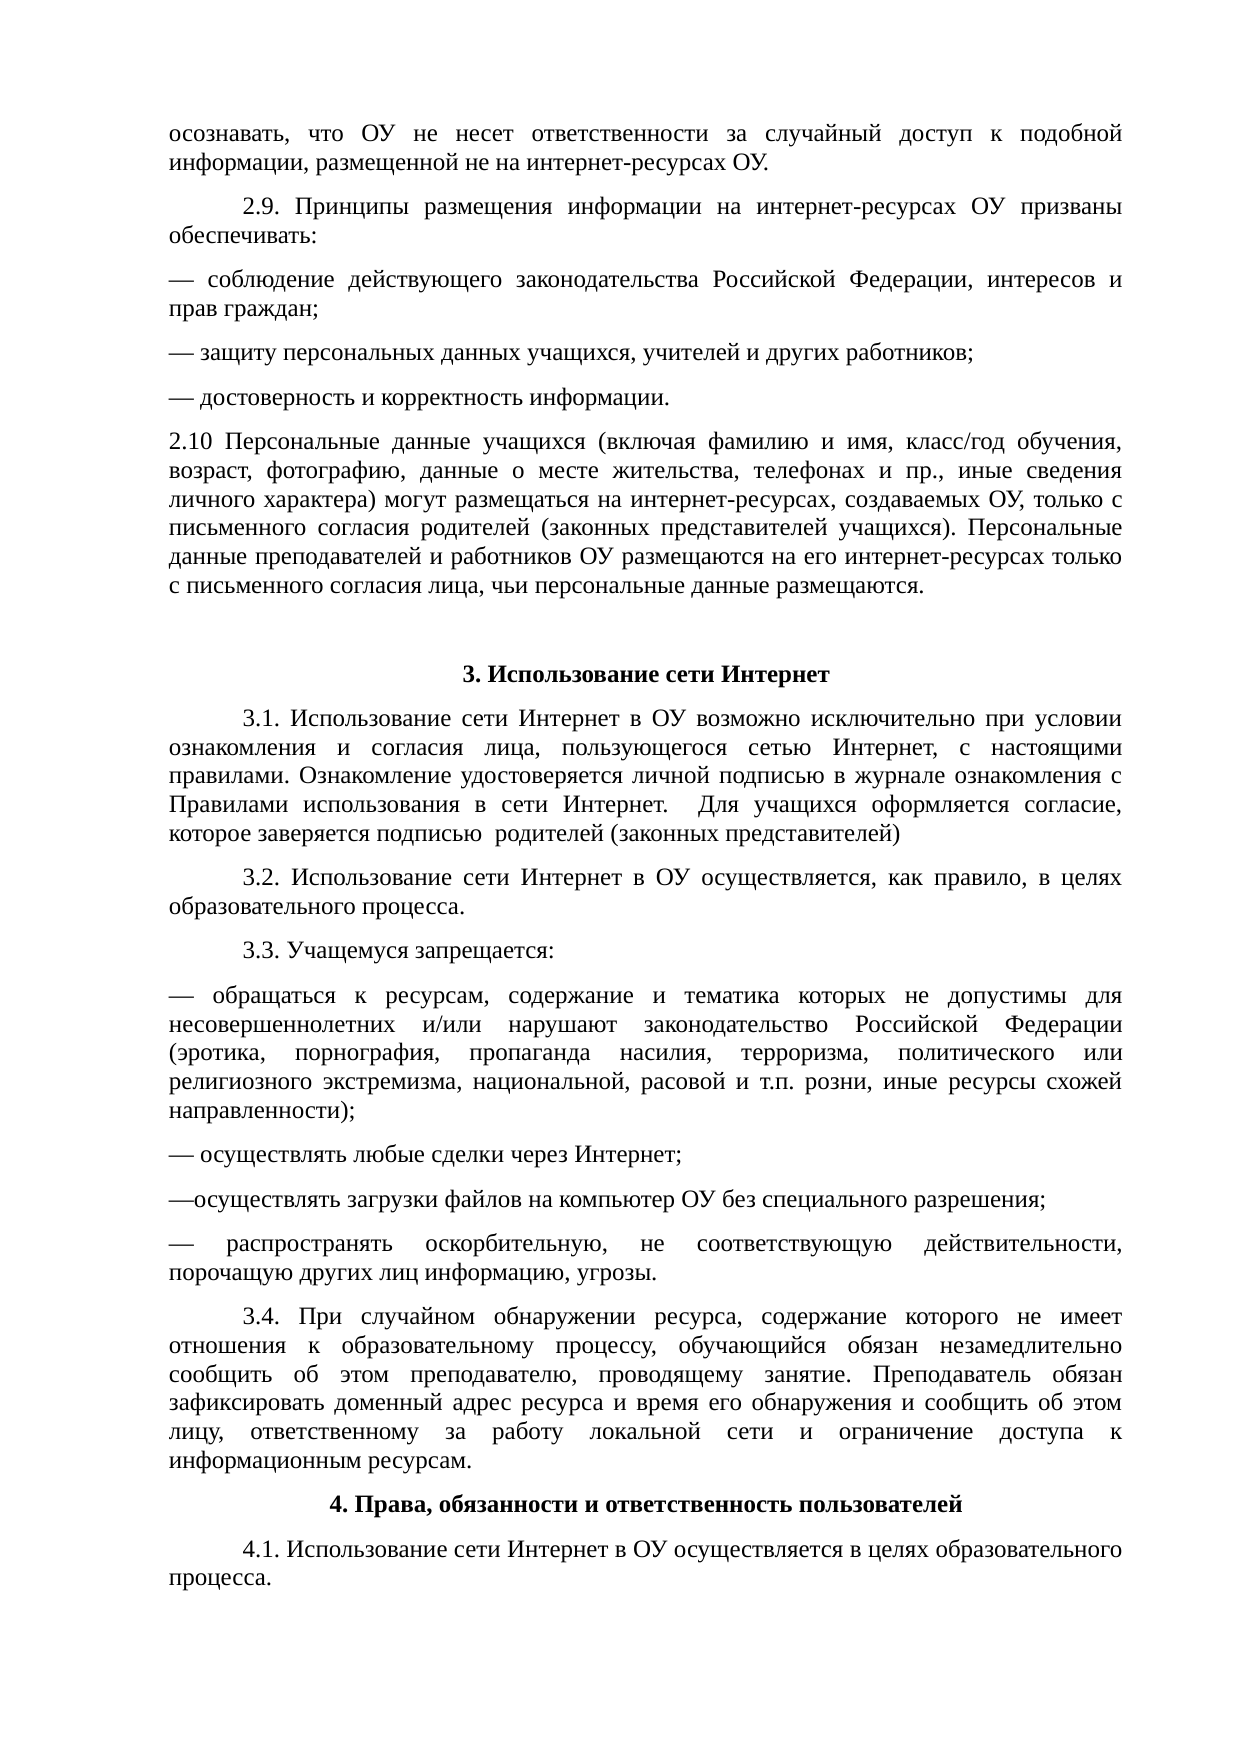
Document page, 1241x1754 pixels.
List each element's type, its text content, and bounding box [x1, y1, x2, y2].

text осознавать, что ОУ не несет ответственности за случайный доступ к подобной информации, размещенной не на интернет-ресурсах ОУ. [169, 118, 1123, 176]
text 2.10 Персональные данные учащихся (включая фамилию и имя, класс/год обучения, возраст, фотографию, данные о месте жительства, телефонах и пр., иные сведения личного характера) могут размещаться на интернет-ресурсах, создаваемых ОУ, только с письменного согласия родителей (законных представителей учащихся). Персональные данные преподавателей и работников ОУ размещаются на его интернет-ресурсах только с письменного согласия лица, чьи персональные данные размещаются. [169, 426, 1123, 599]
text 3.3. Учащемуся запрещается: [169, 936, 1123, 964]
text — достоверность и корректность информации. [169, 382, 1123, 411]
text 4.1. Использование сети Интернет в ОУ осуществляется в целях образовательного процесса. [169, 1534, 1123, 1591]
text — обращаться к ресурсам, содержание и тематика которых не допустимы для несовершеннолетних и/или нарушают законодательство Российской Федерации (эротика, порнография, пропаганда насилия, терроризма, политического или религиозного экстремизма, национальной, расовой и т.п. розни, иные ресурсы схожей направленности); [169, 980, 1123, 1124]
text 2.9. Принципы размещения информации на интернет-ресурсах ОУ призваны обеспечивать: [169, 191, 1123, 249]
text — соблюдение действующего законодательства Российской Федерации, интересов и прав граждан; [169, 264, 1123, 322]
text 3.4. При случайном обнаружении ресурса, содержание которого не имеет отношения к образовательному процессу, обучающийся обязан незамедлительно сообщить об этом преподавателю, проводящему занятие. Преподаватель обязан зафиксировать доменный адрес ресурса и время его обнаружения и сообщить об этом лицу, ответственному за работу локальной сети и ограничение доступа к информационным ресурсам. [169, 1301, 1123, 1474]
text 4. Права, обязанности и ответственность пользователей [169, 1489, 1123, 1518]
text —осуществлять загрузки файлов на компьютер ОУ без специального разрешения; [169, 1184, 1123, 1212]
text 3.1. Использование сети Интернет в ОУ возможно исключительно при условии ознакомления и согласия лица, пользующегося сетью Интернет, с настоящими правилами. Ознакомление удостоверяется личной подписью в журнале ознакомления с Правилами использования в сети Интернет. Для учащихся оформляется согласие, которое заверяется подписью родителей (законных представителей) [169, 703, 1123, 847]
text — защиту персональных данных учащихся, учителей и других работников; [169, 337, 1123, 366]
text — осуществлять любые сделки через Интернет; [169, 1139, 1123, 1168]
text 3.2. Использование сети Интернет в ОУ осуществляется, как правило, в целях образовательного процесса. [169, 862, 1123, 920]
text — распространять оскорбительную, не соответствующую действительности, порочащую других лиц информацию, угрозы. [169, 1228, 1123, 1286]
text 3. Использование сети Интернет [169, 659, 1123, 687]
